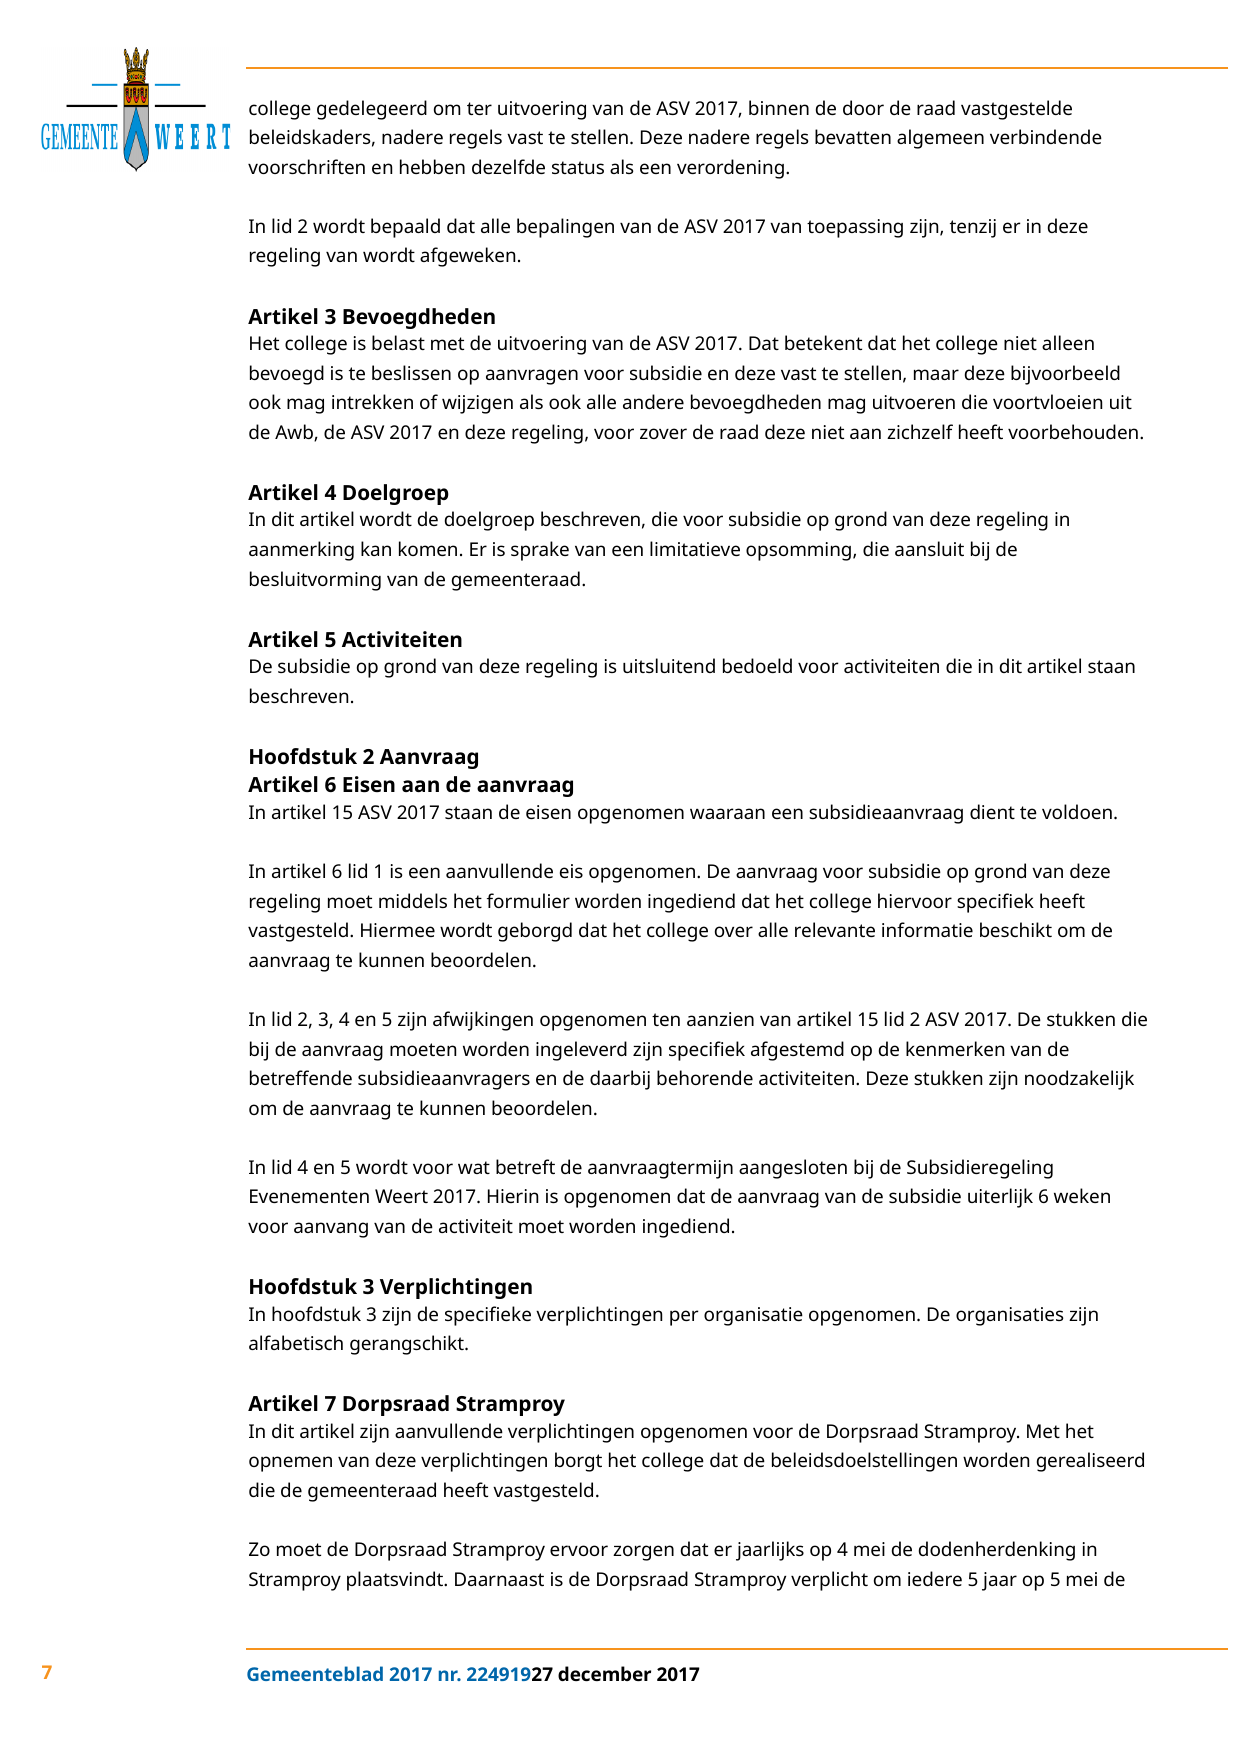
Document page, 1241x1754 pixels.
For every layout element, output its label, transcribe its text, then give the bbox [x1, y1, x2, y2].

text Hoofdstuk 2 Aanvraag [248, 742, 1152, 771]
text In dit artikel wordt de doelgroep beschreven, die voor subsidie op grond van deze regeling in aanmerking kan komen. Er is sprake van een limitatieve opsomming, die aansluit bij de besluitvorming van de gemeenteraad. [248, 507, 1152, 592]
text Artikel 4 Doelgroep [248, 478, 1152, 507]
text In dit artikel zijn aanvullende verplichtingen opgenomen voor de Dorpsraad Stramproy. Met het opnemen van deze verplichtingen borgt het college dat de beleidsdoelstellingen worden gerealiseerd die de gemeenteraad heeft vastgesteld. [248, 1418, 1152, 1503]
text Artikel 7 Dorpsraad Stramproy [248, 1389, 1152, 1418]
picture [41, 47, 231, 172]
text In artikel 6 lid 1 is een aanvullende eis opgenomen. De aanvraag voor subsidie op grond van deze regeling moet middels het formulier worden ingediend dat het college hiervoor specifiek heeft vastgesteld. Hiermee wordt geborgd dat het college over alle relevante informatie beschikt om de aanvraag te kunnen beoordelen. [248, 858, 1152, 973]
text Artikel 5 Activiteiten [248, 625, 1152, 653]
text Het college is belast met de uitvoering van de ASV 2017. Dat betekent dat het college niet alleen bevoegd is te beslissen op aanvragen voor subsidie en deze vast te stellen, maar deze bijvoorbeeld ook mag intrekken of wijzigen als ook alle andere bevoegdheden mag uitvoeren die voortvloeien uit de Awb, de ASV 2017 en deze regeling, voor zover de raad deze niet aan zichzelf heeft voorbehouden. [248, 330, 1152, 445]
text Artikel 6 Eisen aan de aanvraag [248, 771, 1152, 799]
text In artikel 15 ASV 2017 staan de eisen opgenomen waaraan een subsidieaanvraag dient te voldoen. [248, 799, 1152, 825]
text Hoofdstuk 3 Verplichtingen [248, 1272, 1152, 1301]
text De subsidie op grond van deze regeling is uitsluitend bedoeld voor activiteiten die in dit artikel staan beschreven. [248, 653, 1152, 709]
text In lid 2 wordt bepaald dat alle bepalingen van de ASV 2017 van toepassing zijn, tenzij er in deze regeling van wordt afgeweken. [248, 213, 1152, 268]
text Artikel 3 Bevoegdheden [248, 302, 1152, 330]
text In lid 2, 3, 4 en 5 zijn afwijkingen opgenomen ten aanzien van artikel 15 lid 2 ASV 2017. De stukken die bij de aanvraag moeten worden ingeleverd zijn specifiek afgestemd op de kenmerken van de betreffende subsidieaanvragers en de daarbij behorende activiteiten. Deze stukken zijn noodzakelijk om de aanvraag te kunnen beoordelen. [248, 1006, 1152, 1121]
text In hoofdstuk 3 zijn de specifieke verplichtingen per organisatie opgenomen. De organisaties zijn alfabetisch gerangschikt. [248, 1301, 1152, 1356]
text college gedelegeerd om ter uitvoering van de ASV 2017, binnen de door de raad vastgestelde beleidskaders, nadere regels vast te stellen. Deze nadere regels bevatten algemeen verbindende voorschriften en hebben dezelfde status als een verordening. [248, 95, 1152, 180]
text In lid 4 en 5 wordt voor wat betreft de aanvraagtermijn aangesloten bij de Subsidieregeling Evenementen Weert 2017. Hierin is opgenomen dat de aanvraag van de subsidie uiterlijk 6 weken voor aanvang van de activiteit moet worden ingediend. [248, 1154, 1152, 1239]
text Zo moet de Dorpsraad Stramproy ervoor zorgen dat er jaarlijks op 4 mei de dodenherdenking in Stramproy plaatsvindt. Daarnaast is de Dorpsraad Stramproy verplicht om iedere 5 jaar op 5 mei de [248, 1536, 1152, 1592]
